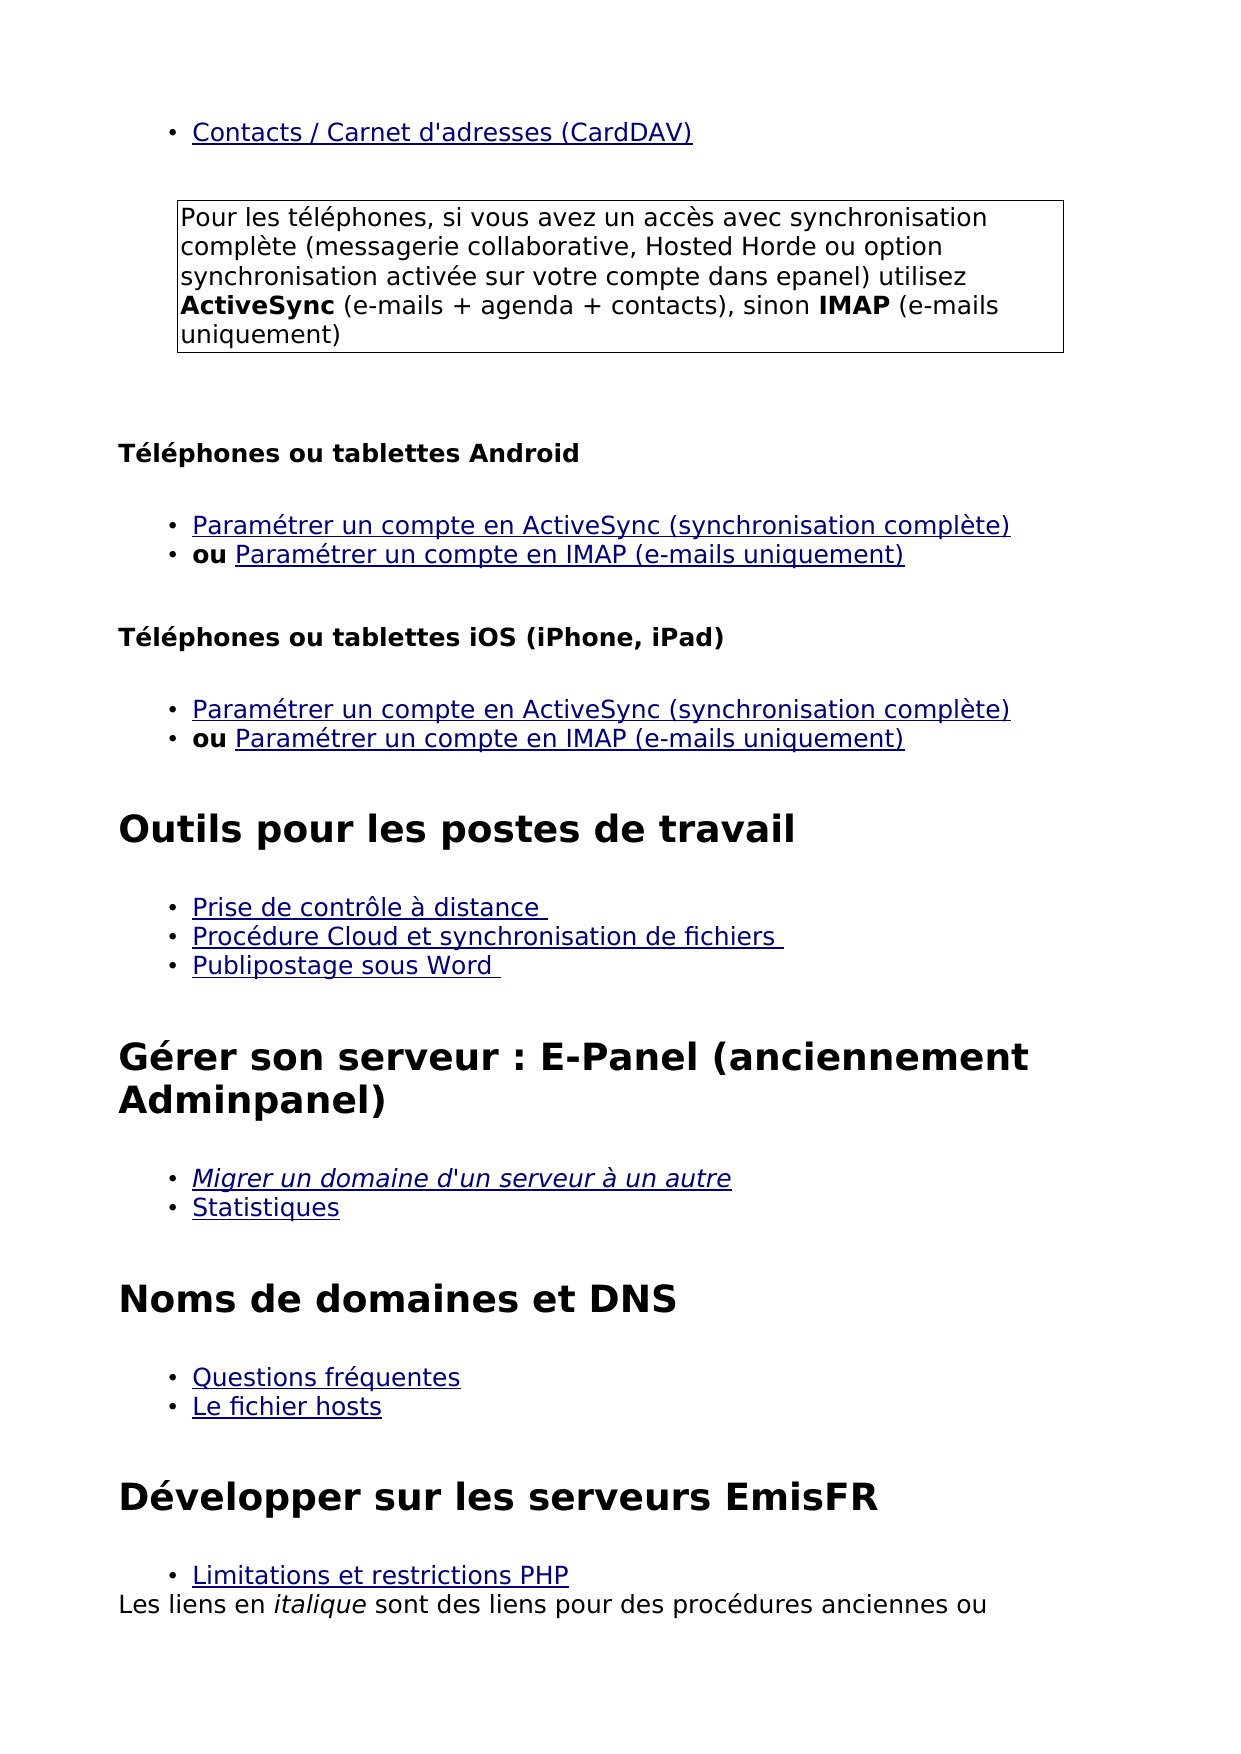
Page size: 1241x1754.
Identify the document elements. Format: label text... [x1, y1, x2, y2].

list Limitations et restrictions PHP [177, 1561, 1122, 1591]
list Migrer un domaine d'un serveur à un autre [177, 1164, 1122, 1194]
subtitle Développer sur les serveurs EmisFR [118, 1476, 1122, 1519]
list Le fichier hosts [177, 1392, 1122, 1421]
list Statistiques [177, 1194, 1122, 1223]
list Paramétrer un compte en ActiveSync (synchronisation complète) [177, 695, 1122, 724]
list ou Paramétrer un compte en IMAP (e-mails uniquement) [177, 724, 1122, 753]
list Procédure Cloud et synchronisation de fichiers [177, 922, 1122, 952]
list Publipostage sous Word [177, 952, 1122, 981]
list Questions fréquentes [177, 1363, 1122, 1392]
subtitle Téléphones ou tablettes Android [118, 440, 1122, 469]
table_header Pour les téléphones, si vous avez un accès avec synchronisation complète (messagerie collaborative, Hosted Horde ou option synchronisation activée sur votre compte dans epanel) utilisez ActiveSync (e-mails + agenda + contacts), sinon IMAP (e-mails uniquement) [178, 201, 1063, 352]
subtitle Téléphones ou tablettes iOS (iPhone, iPad) [118, 624, 1122, 653]
text Les liens en italique sont des liens pour des procédures anciennes ou [118, 1591, 1122, 1620]
list Contacts / Carnet d'adresses (CardDAV) [177, 118, 1122, 147]
subtitle Noms de domaines et DNS [118, 1277, 1122, 1321]
list ou Paramétrer un compte en IMAP (e-mails uniquement) [177, 540, 1122, 569]
list Prise de contrôle à distance [177, 893, 1122, 922]
subtitle Outils pour les postes de travail [118, 808, 1122, 851]
list Paramétrer un compte en ActiveSync (synchronisation complète) [177, 511, 1122, 540]
subtitle Gérer son serveur : E-Panel (anciennement Adminpanel) [118, 1035, 1122, 1122]
